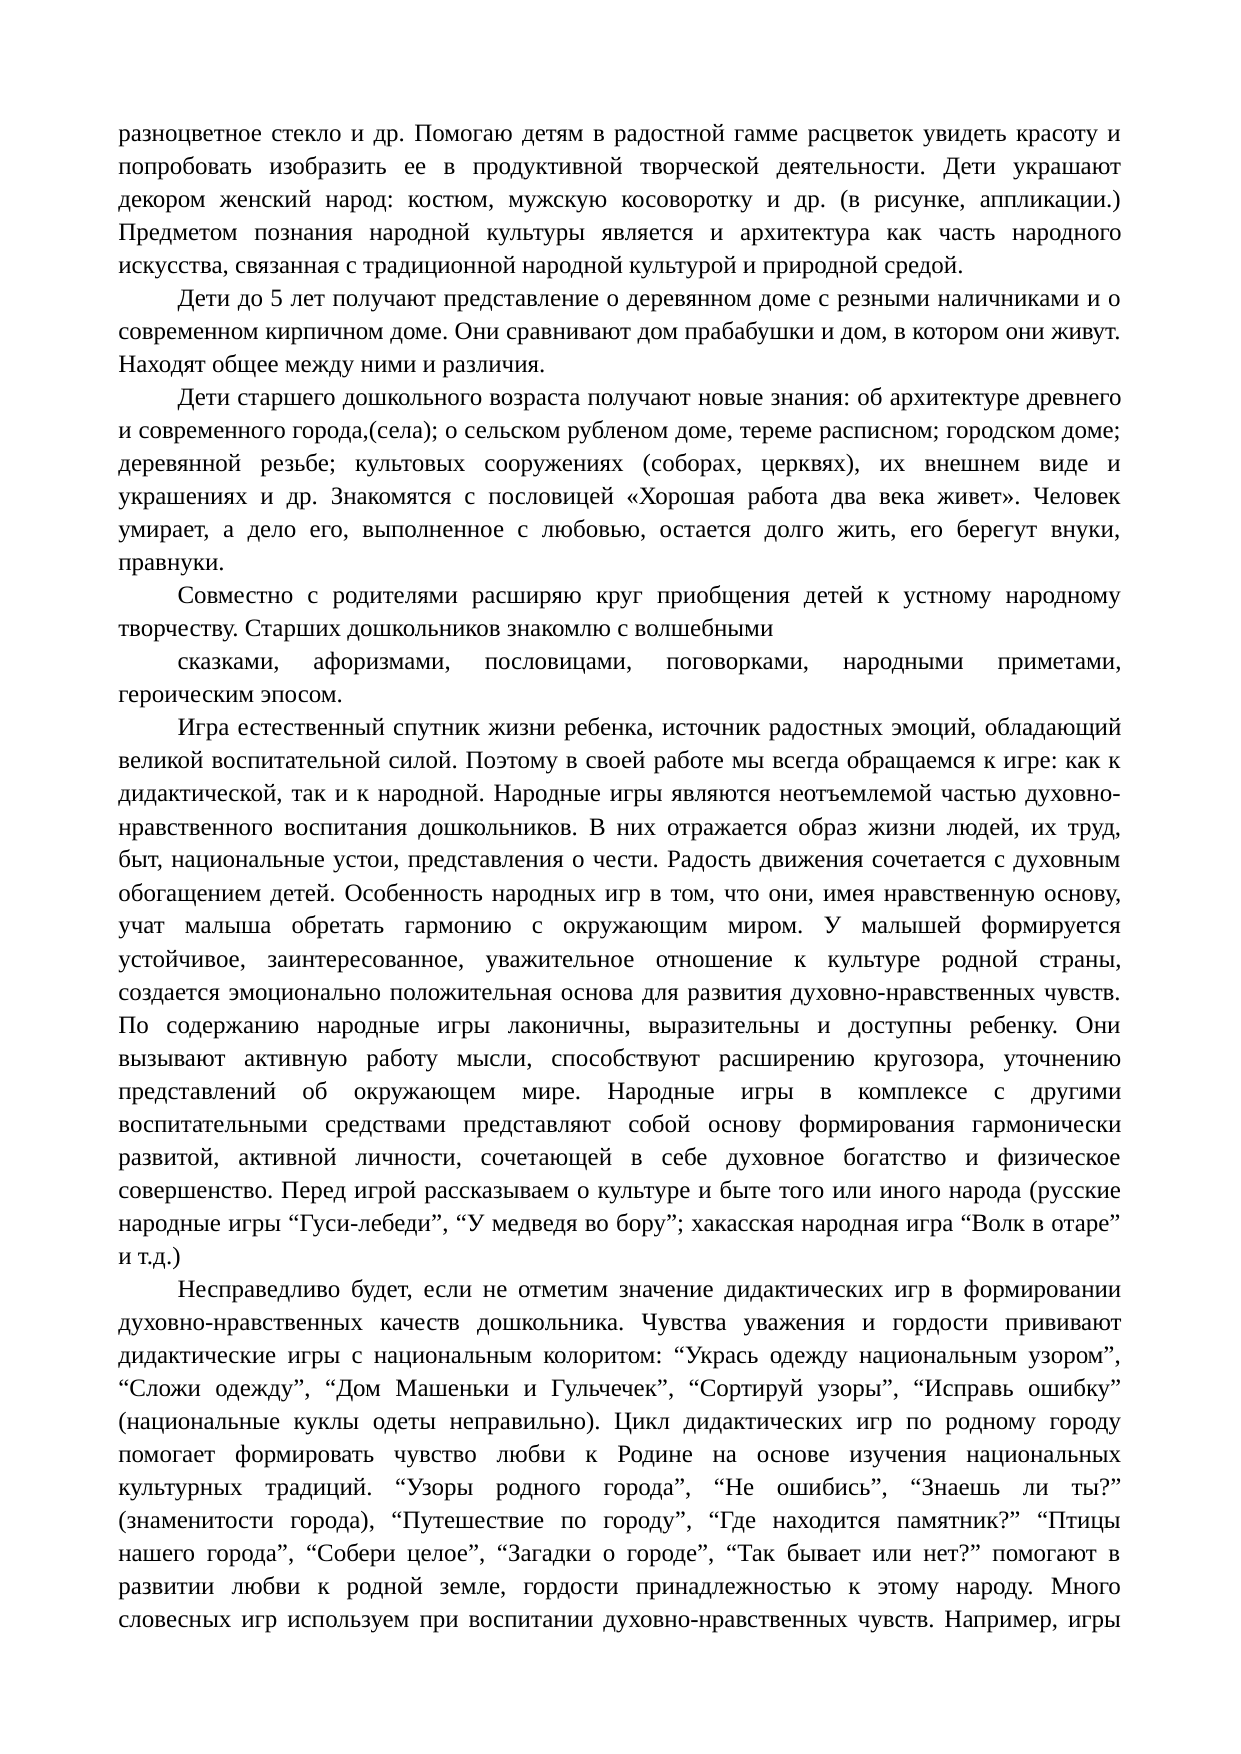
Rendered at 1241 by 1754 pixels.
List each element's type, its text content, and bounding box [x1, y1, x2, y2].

text сказками, афоризмами, пословицами, поговорками, народными приметами, героическим эпосом. [118, 646, 1122, 708]
text Несправедливо будет, если не отметим значение дидактических игр в формировании духовно-нравственных качеств дошкольника. Чувства уважения и гордости прививают дидактические игры с национальным колоритом: “Укрась одежду национальным узором”, “Сложи одежду”, “Дом Машеньки и Гульчечек”, “Сортируй узоры”, “Исправь ошибку” (национальные куклы одеты неправильно). Цикл дидактических игр по родному городу помогает формировать чувство любви к Родине на основе изучения национальных культурных традиций. “Узоры родного города”, “Не ошибись”, “Знаешь ли ты?” (знаменитости города), “Путешествие по городу”, “Где находится памятник?” “Птицы нашего города”, “Собери целое”, “Загадки о городе”, “Так бывает или нет?” помогают в развитии любви к родной земле, гордости принадлежностью к этому народу. Много словесных игр используем при воспитании духовно-нравственных чувств. Например, игры [118, 1274, 1122, 1633]
text разноцветное стекло и др. Помогаю детям в радостной гамме расцветок увидеть красоту и попробовать изобразить ее в продуктивной творческой деятельности. Дети украшают декором женский народ: костюм, мужскую косоворотку и др. (в рисунке, аппликации.) Предметом познания народной культуры является и архитектура как часть народного искусства, связанная с традиционной народной культурой и природной средой. [118, 118, 1122, 279]
text Дети старшего дошкольного возраста получают новые знания: об архитектуре древнего и современного города,(села); о сельском рубленом доме, тереме расписном; городском доме; деревянной резьбе; культовых сооружениях (соборах, церквях), их внешнем виде и украшениях и др. Знакомятся с пословицей «Хорошая работа два века живет». Человек умирает, а дело его, выполненное с любовью, остается долго жить, его берегут внуки, правнуки. [118, 382, 1122, 576]
text Совместно с родителями расширяю круг приобщения детей к устному народному творчеству. Старших дошкольников знакомлю с волшебными [118, 580, 1122, 642]
text Игра естественный спутник жизни ребенка, источник радостных эмоций, обладающий великой воспитательной силой. Поэтому в своей работе мы всегда обращаемся к игре: как к дидактической, так и к народной. Народные игры являются неотъемлемой частью духовно- нравственного воспитания дошкольников. В них отражается образ жизни людей, их труд, быт, национальные устои, представления о чести. Радость движения сочетается с духовным обогащением детей. Особенность народных игр в том, что они, имея нравственную основу, учат малыша обретать гармонию с окружающим миром. У малышей формируется устойчивое, заинтересованное, уважительное отношение к культуре родной страны, создается эмоционально положительная основа для развития духовно-нравственных чувств. По содержанию народные игры лаконичны, выразительны и доступны ребенку. Они вызывают активную работу мысли, способствуют расширению кругозора, уточнению представлений об окружающем мире. Народные игры в комплексе с другими воспитательными средствами представляют собой основу формирования гармонически развитой, активной личности, сочетающей в себе духовное богатство и физическое совершенство. Перед игрой рассказываем о культуре и быте того или иного народа (русские народные игры “Гуси-лебеди”, “У медведя во бору”; хакасская народная игра “Волк в отаре” и т.д.) [118, 712, 1122, 1269]
text Дети до 5 лет получают представление о деревянном доме с резными наличниками и о современном кирпичном доме. Они сравнивают дом прабабушки и дом, в котором они живут. Находят общее между ними и различия. [118, 283, 1122, 378]
